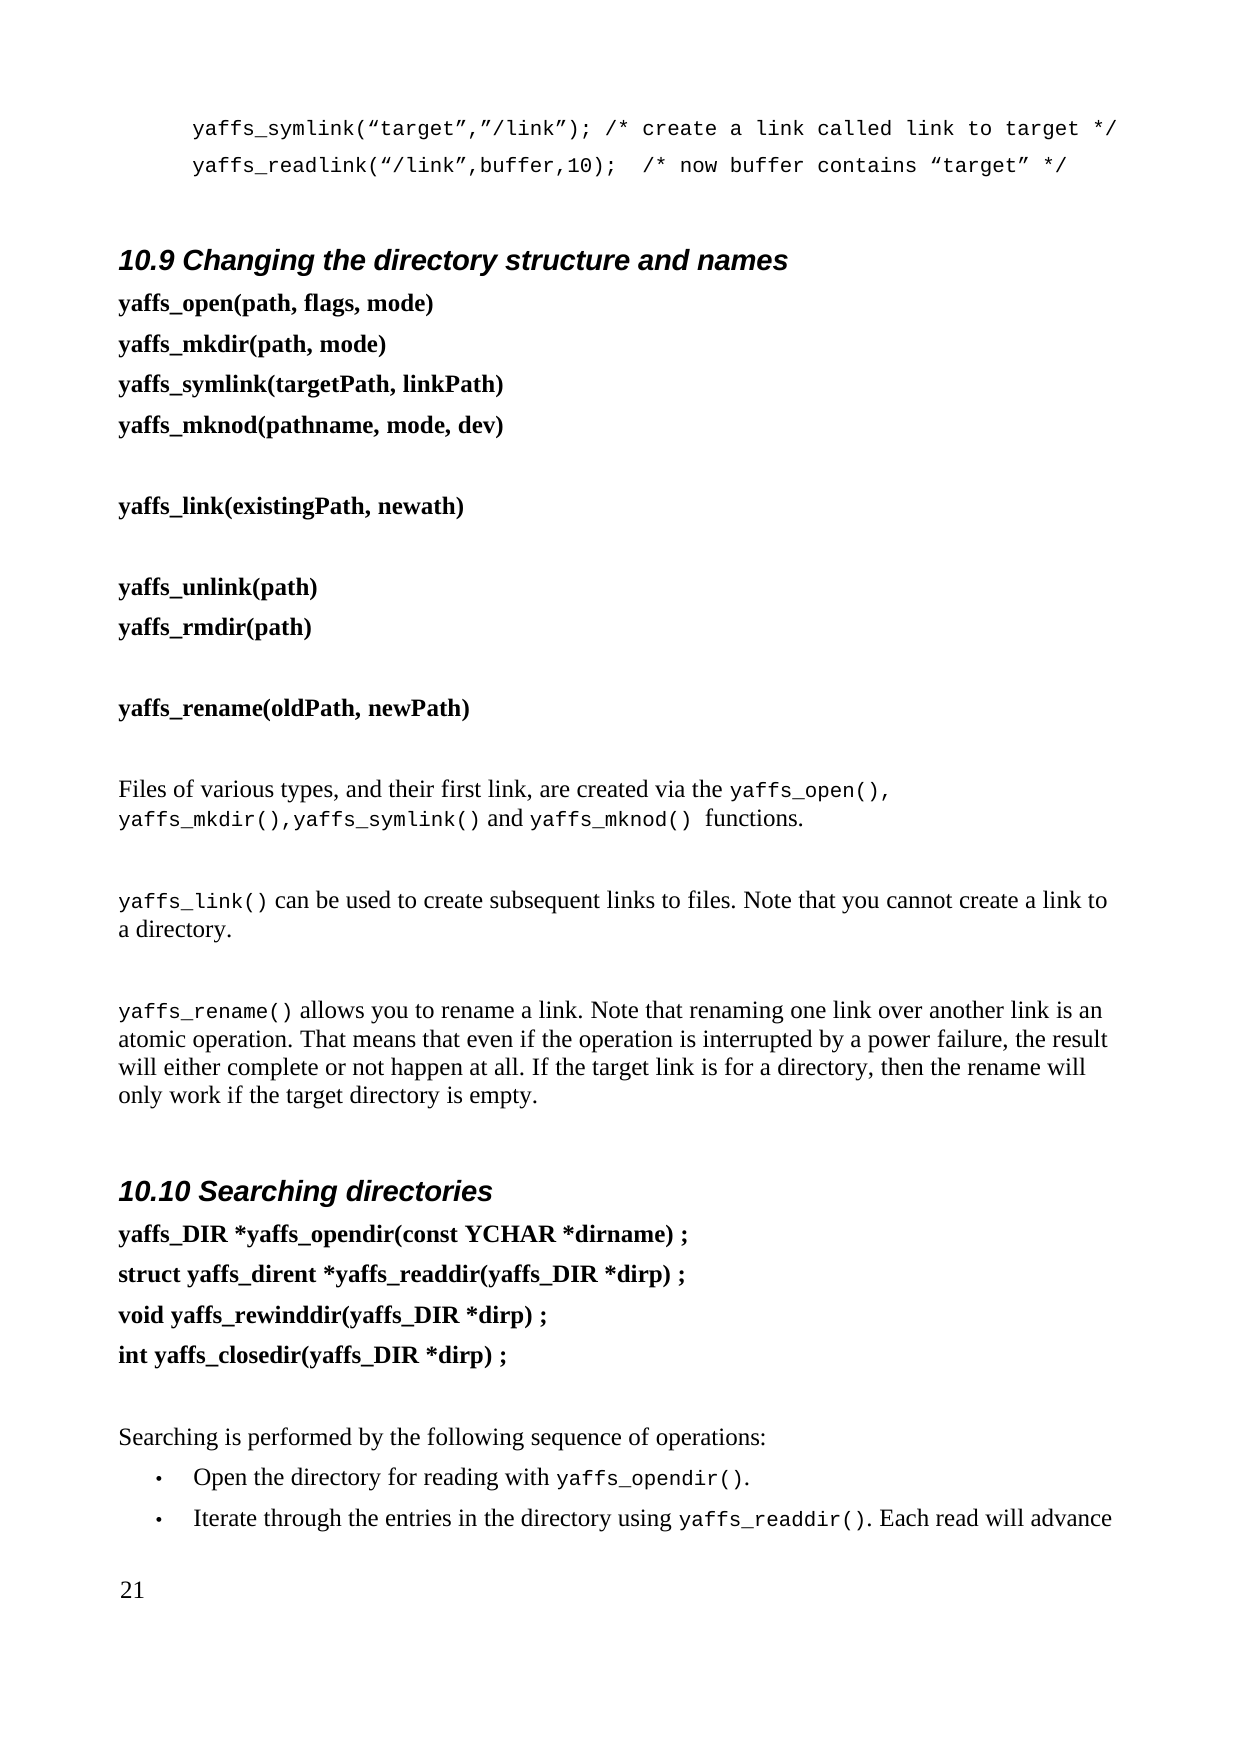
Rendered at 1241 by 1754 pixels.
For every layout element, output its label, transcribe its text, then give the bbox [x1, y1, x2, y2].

list Open the directory for reading with yaffs_opendir(). [156, 1463, 1122, 1492]
text struct yaffs_dirent *yaffs_readdir(yaffs_DIR *dirp) ; [118, 1260, 1122, 1288]
text yaffs_mkdir(path, mode) [118, 329, 1122, 358]
text yaffs_open(path, flags, mode) [118, 289, 1122, 317]
text void yaffs_rewinddir(yaffs_DIR *dirp) ; [118, 1301, 1122, 1329]
text yaffs_unlink(path) [118, 573, 1122, 601]
text yaffs_readlink(“/link”,buffer,10); /* now buffer contains “target” */ [118, 154, 1122, 178]
text yaffs_rename() allows you to rename a link. Note that renaming one link over another link is an atomic operation. That means that even if the operation is interrupted by a power failure, the result will either complete or not happen at all. If the target link is for a directory, then the rename will only work if the target directory is empty. [118, 996, 1122, 1109]
text Searching is performed by the following sequence of operations: [118, 1422, 1122, 1450]
text yaffs_symlink(“target”,”/link”); /* create a link called link to target */ [118, 118, 1122, 142]
subtitle Changing the directory structure and names [118, 244, 1122, 277]
text Files of various types, and their first link, are created via the yaffs_open(), yaffs_mkdir(),yaffs_symlink() and yaffs_mknod() functions. [118, 775, 1122, 833]
subtitle Searching directories [118, 1175, 1122, 1207]
text yaffs_rmdir(path) [118, 613, 1122, 641]
text int yaffs_closedir(yaffs_DIR *dirp) ; [118, 1341, 1122, 1369]
text yaffs_link() can be used to create subsequent links to files. Note that you cannot create a link to a directory. [118, 886, 1122, 943]
list Iterate through the entries in the directory using yaffs_readdir(). Each read will advance [156, 1504, 1122, 1533]
text yaffs_link(existingPath, newath) [118, 492, 1122, 520]
text yaffs_mknod(pathname, mode, dev) [118, 411, 1122, 439]
text yaffs_rename(oldPath, newPath) [118, 694, 1122, 722]
text yaffs_DIR *yaffs_opendir(const YCHAR *dirname) ; [118, 1220, 1122, 1248]
text yaffs_symlink(targetPath, linkPath) [118, 370, 1122, 398]
